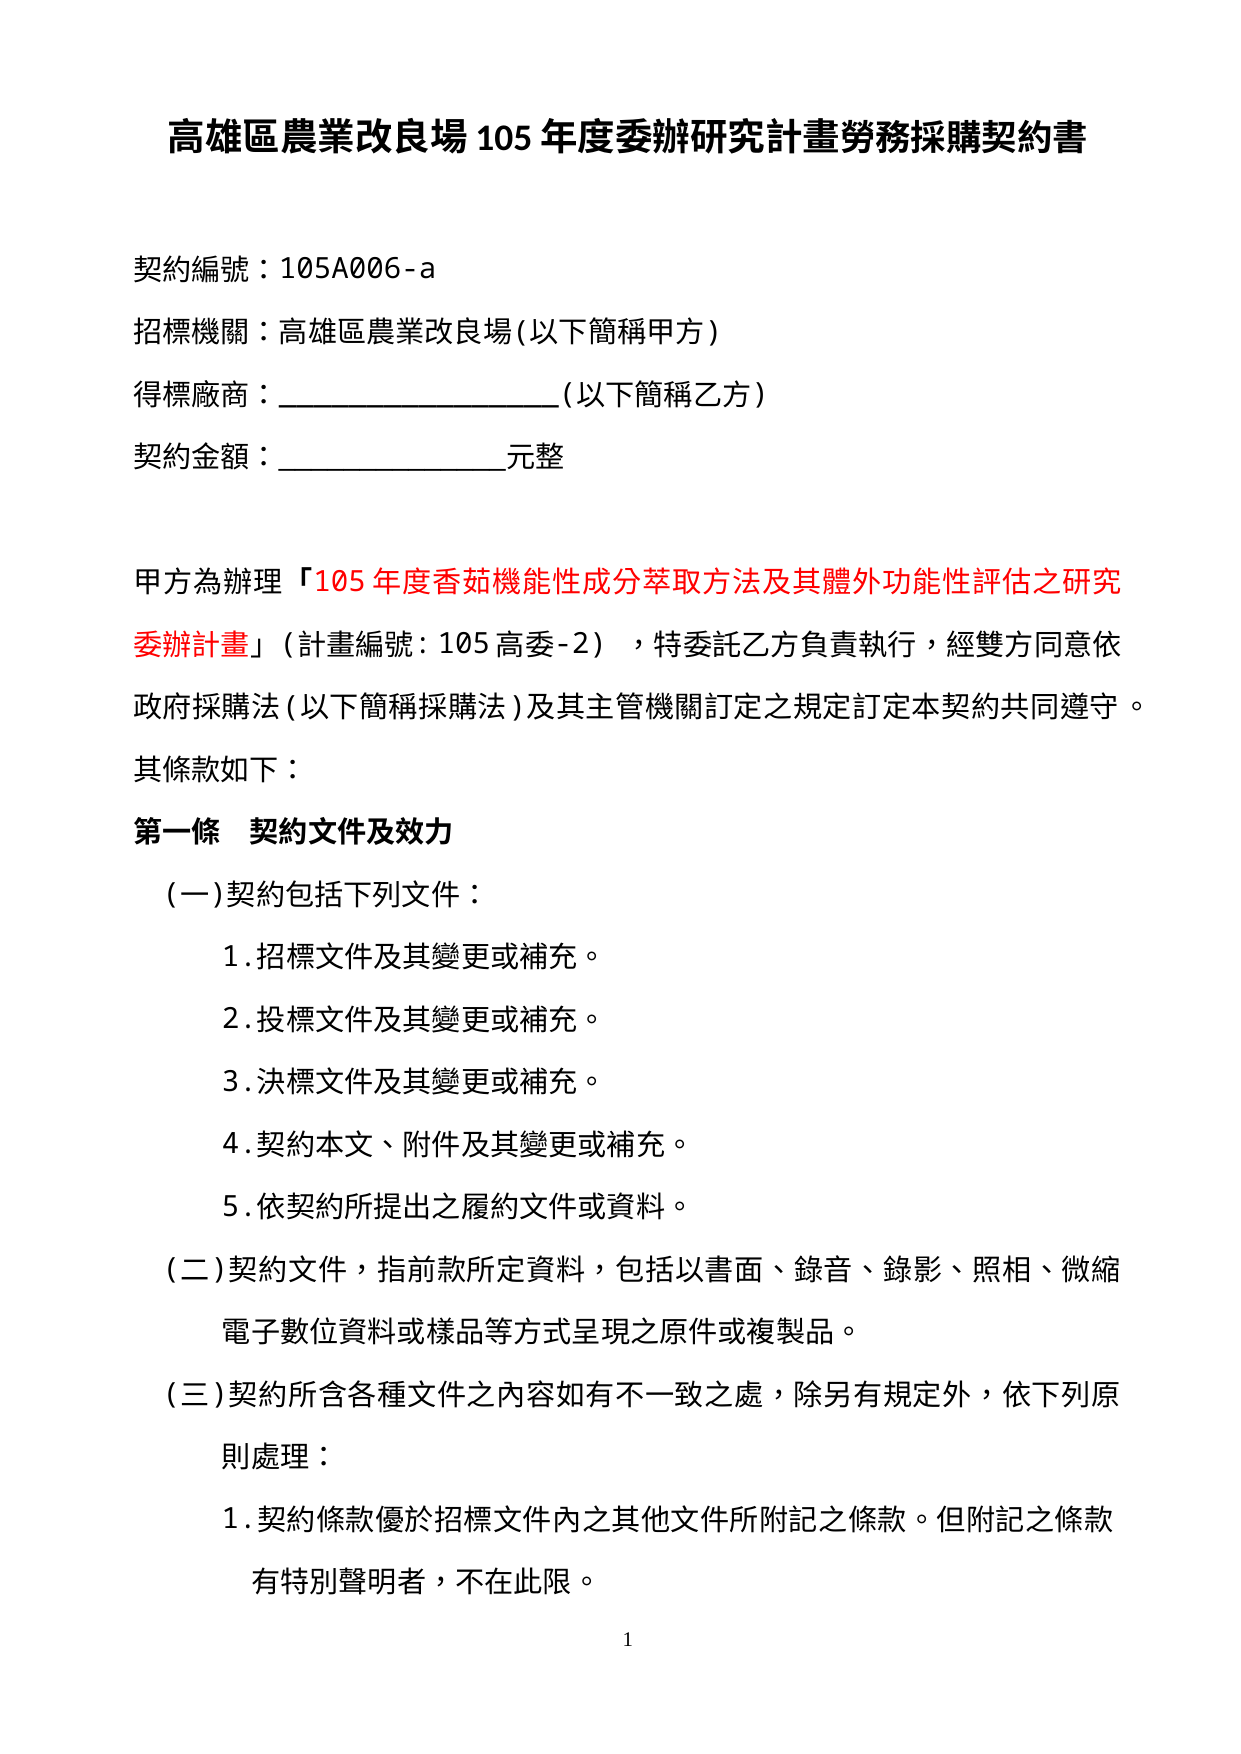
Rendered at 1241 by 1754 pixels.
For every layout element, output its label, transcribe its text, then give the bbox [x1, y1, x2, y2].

text 1.契約條款優於招標文件內之其他文件所附記之條款。但附記之條款有特別聲明者，不在此限。 [221, 1476, 1116, 1601]
text 4.契約本文、附件及其變更或補充。 [222, 1101, 1116, 1163]
text 1.招標文件及其變更或補充。 [222, 913, 1116, 976]
text 契約編號：105A006-a [133, 226, 1122, 288]
text 高雄區農業改良場105年度委辦研究計畫勞務採購契約書 [133, 101, 1122, 163]
text 5.依契約所提出之履約文件或資料。 [222, 1163, 1116, 1226]
text 招標機關：高雄區農業改良場(以下簡稱甲方) [133, 288, 1122, 351]
text (二)契約文件，指前款所定資料，包括以書面、錄音、錄影、照相、微縮、電子數位資料或樣品等方式呈現之原件或複製品。 [162, 1226, 1122, 1351]
text 2.投標文件及其變更或補充。 [222, 976, 1116, 1038]
text 3.決標文件及其變更或補充。 [222, 1038, 1116, 1101]
text 得標廠商：________________(以下簡稱乙方) [133, 351, 1122, 413]
text 甲方為辦理「105年度香茹機能性成分萃取方法及其體外功能性評估之研究委辦計畫」(計畫編號: 105高委-2) ，特委託乙方負責執行，經雙方同意依政府採購法(以下簡稱採購法)及其主管機關訂定之規定訂定本契約共同遵守。其條款如下： [133, 538, 1122, 788]
text (三)契約所含各種文件之內容如有不一致之處，除另有規定外，依下列原則處理： [162, 1351, 1122, 1476]
text 契約金額：______________元整 [133, 413, 1122, 476]
text (一)契約包括下列文件： [162, 851, 1122, 913]
text 第一條 契約文件及效力 [133, 788, 1122, 851]
